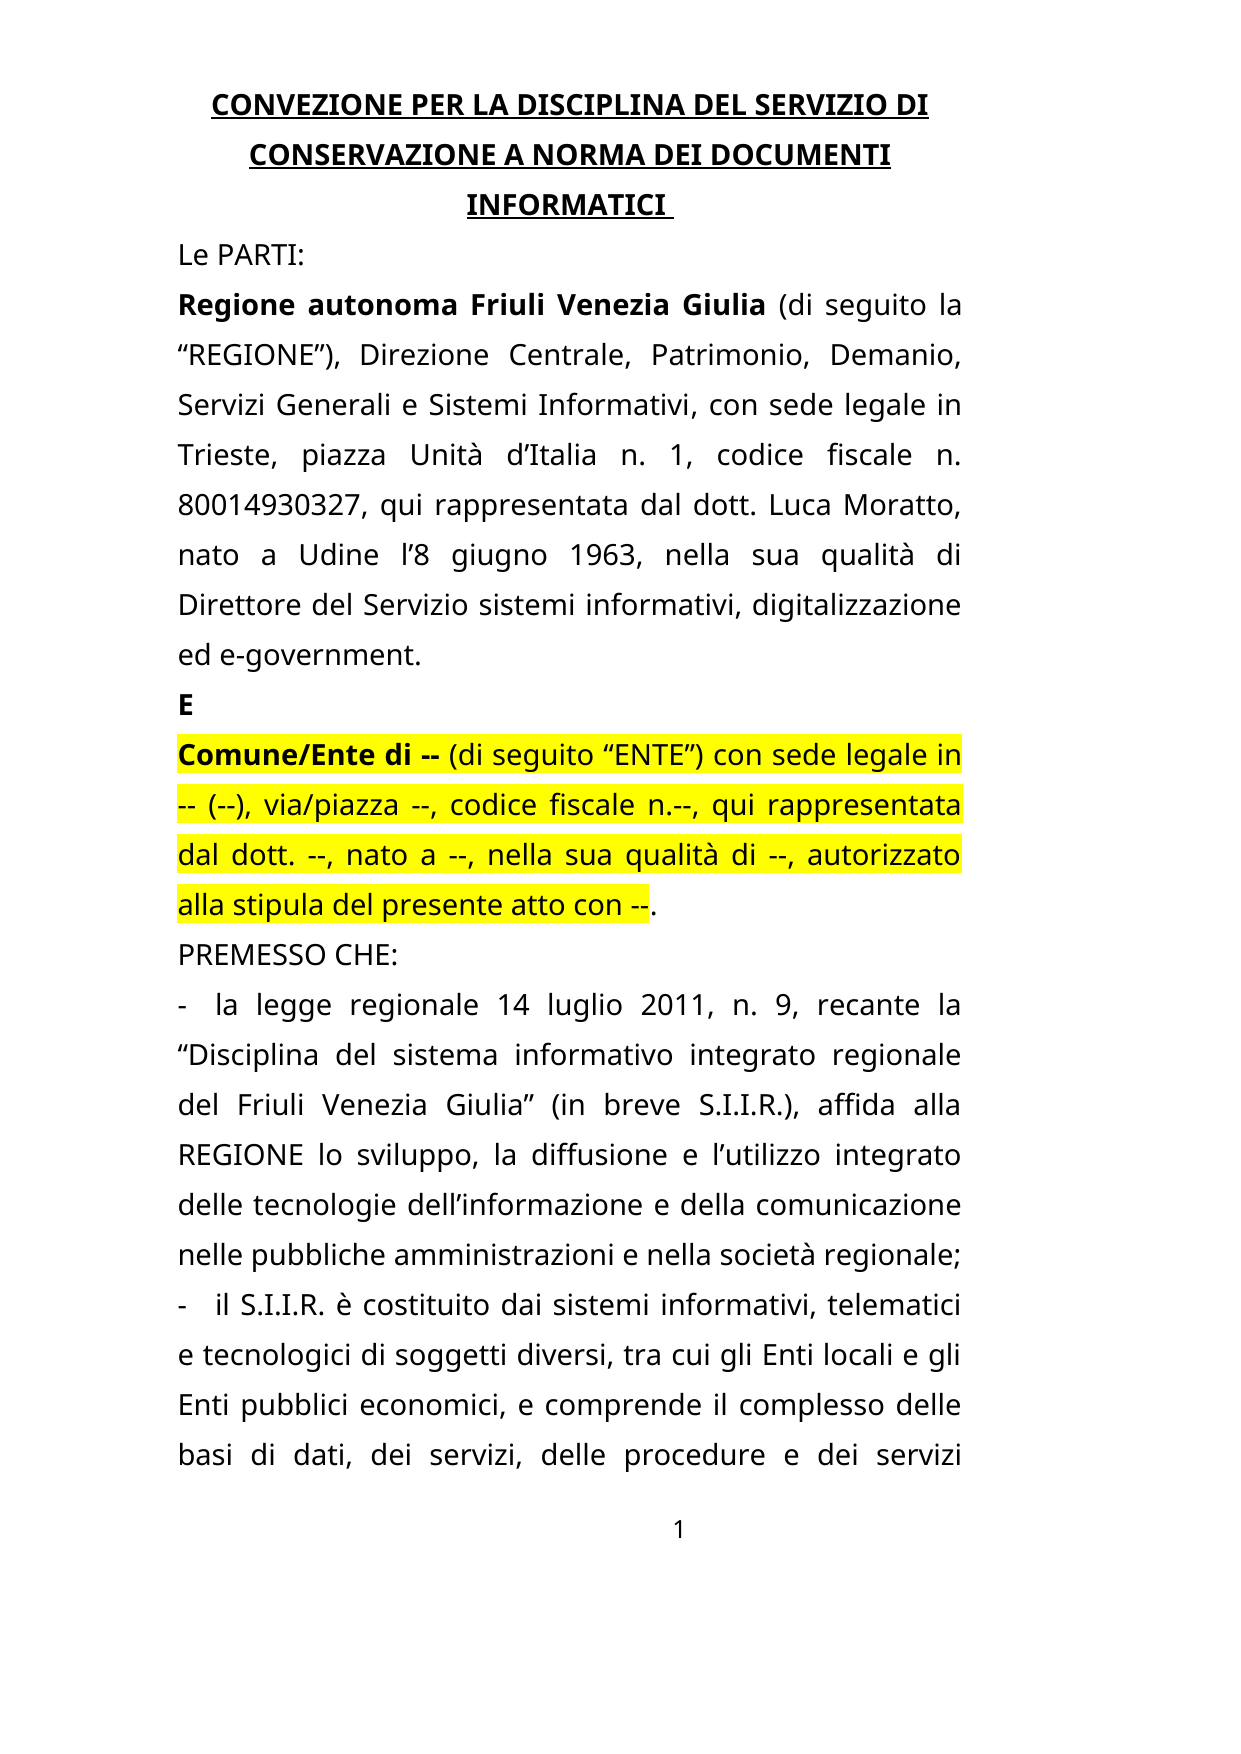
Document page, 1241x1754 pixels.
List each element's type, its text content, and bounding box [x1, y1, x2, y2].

text Regione autonoma Friuli Venezia Giulia (di seguito la “REGIONE”), Direzione Centrale, Patrimonio, Demanio, Servizi Generali e Sistemi Informativi, con sede legale in Trieste, piazza Unità d’Italia n. 1, codice fiscale n. 80014930327, qui rappresentata dal dott. Luca Moratto, nato a Udine l’8 giugno 1963, nella sua qualità di Direttore del Servizio sistemi informativi, digitalizzazione ed e-government. [177, 275, 962, 675]
text PREMESSO CHE: [177, 925, 962, 975]
text CONVEZIONE PER LA DISCIPLINA DEL SERVIZIO DI CONSERVAZIONE A NORMA DEI DOCUMENTI INFORMATICI [177, 75, 962, 225]
text Comune/Ente di -- (di seguito “ENTE”) con sede legale in -- (--), via/piazza --, codice fiscale n.--, qui rappresentata dal dott. --, nato a --, nella sua qualità di --, autorizzato alla stipula del presente atto con --. [177, 725, 962, 925]
text E [177, 675, 962, 725]
text - la legge regionale 14 luglio 2011, n. 9, recante la “Disciplina del sistema informativo integrato regionale del Friuli Venezia Giulia” (in breve S.I.I.R.), affida alla REGIONE lo sviluppo, la diffusione e l’utilizzo integrato delle tecnologie dell’informazione e della comunicazione nelle pubbliche amministrazioni e nella società regionale; [177, 975, 962, 1275]
text Le PARTI: [177, 225, 962, 275]
text - il S.I.I.R. è costituito dai sistemi informativi, telematici e tecnologici di soggetti diversi, tra cui gli Enti locali e gli Enti pubblici economici, e comprende il complesso delle basi di dati, dei servizi, delle procedure e dei servizi [177, 1275, 962, 1475]
